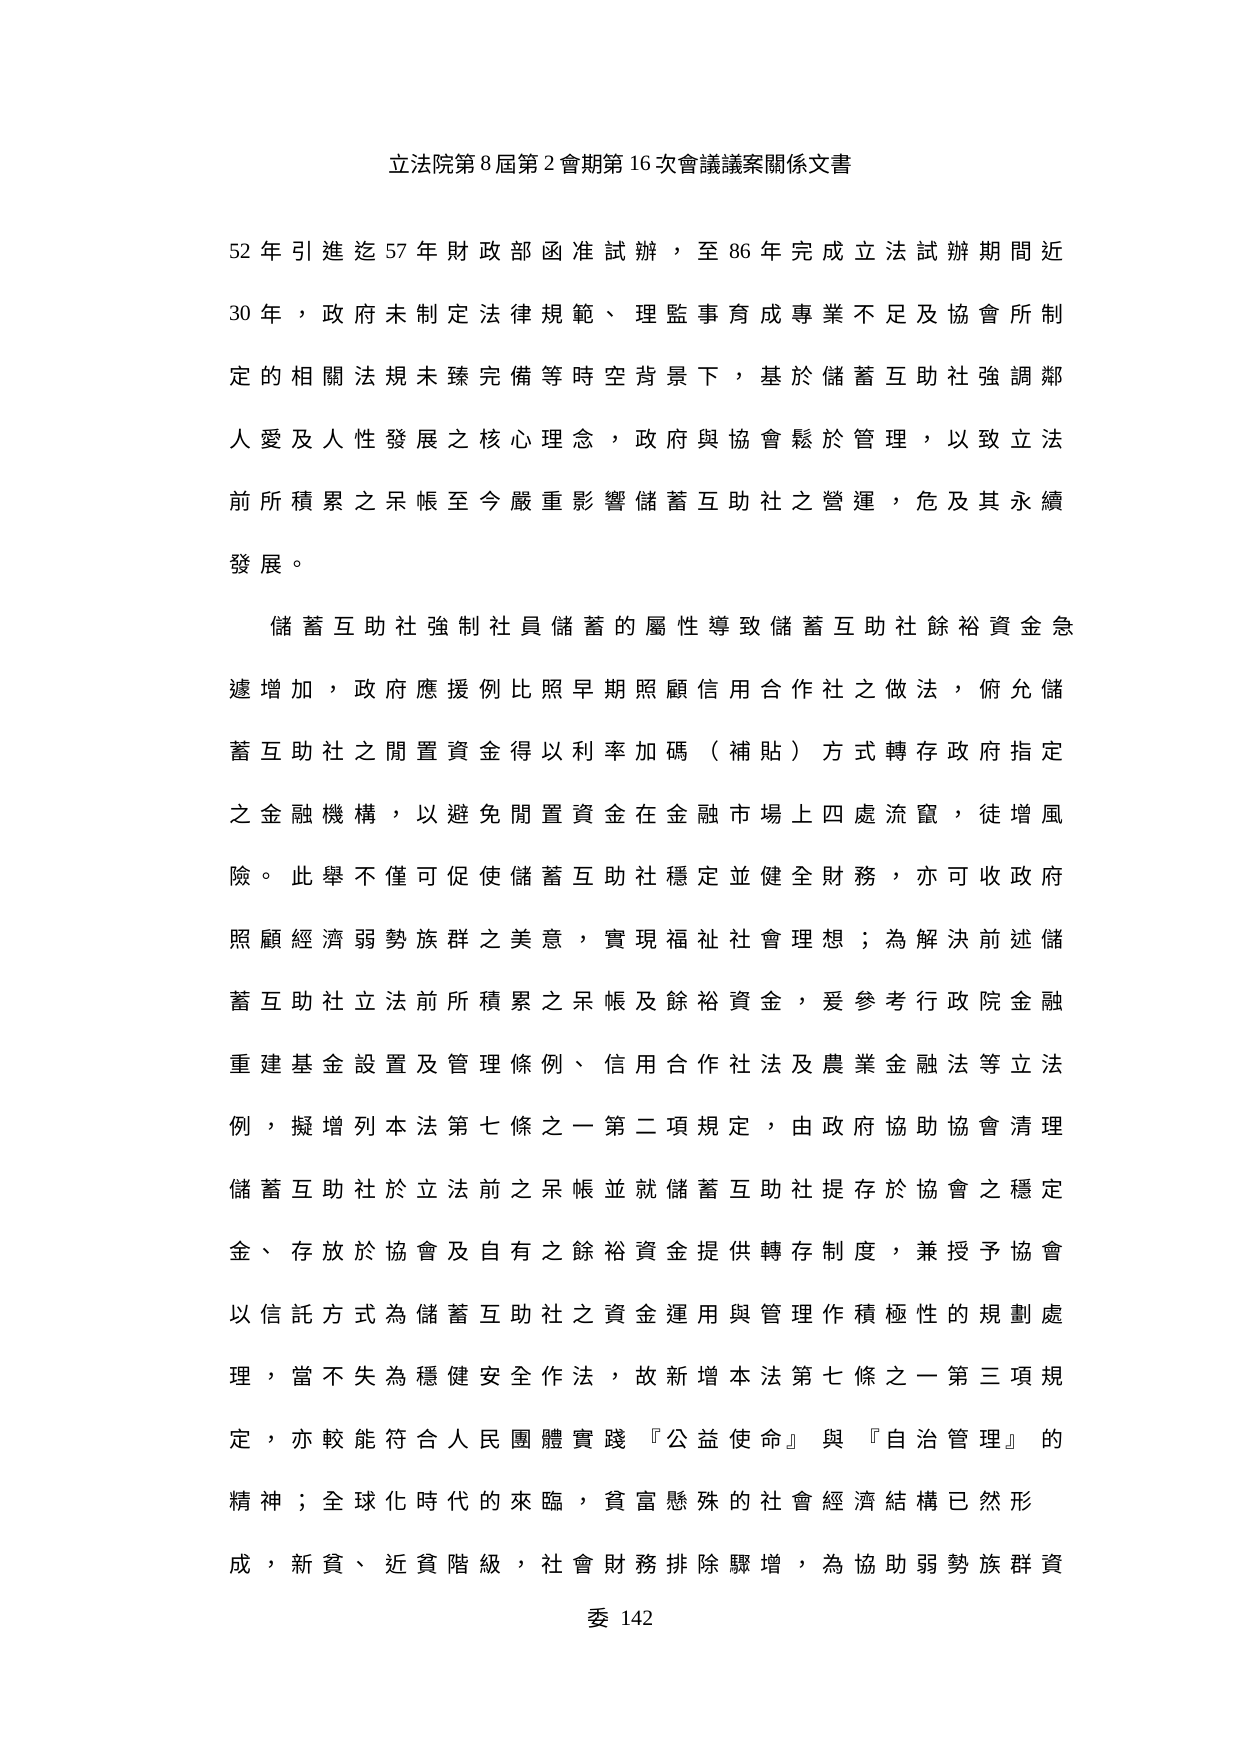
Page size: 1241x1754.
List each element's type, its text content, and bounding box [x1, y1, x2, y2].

text 52年引進迄57年財政部函准試辦，至86年完成立法試辦期間近30年，政府未制定法律規範、理監事育成專業不足及協會所制定的相關法規未臻完備等時空背景下，基於儲蓄互助社強調鄰人愛及人性發展之核心理念，政府與協會鬆於管理，以致立法前所積累之呆帳至今嚴重影響儲蓄互助社之營運，危及其永續發展。 [173, 219, 1089, 594]
text 儲蓄互助社強制社員儲蓄的屬性導致儲蓄互助社餘裕資金急遽增加，政府應援例比照早期照顧信用合作社之做法，俯允儲蓄互助社之閒置資金得以利率加碼（補貼）方式轉存政府指定之金融機構，以避免閒置資金在金融市場上四處流竄，徒增風險。此舉不僅可促使儲蓄互助社穩定並健全財務，亦可收政府照顧經濟弱勢族群之美意，實現福祉社會理想；為解決前述儲蓄互助社立法前所積累之呆帳及餘裕資金，爰參考行政院金融重建基金設置及管理條例、信用合作社法及農業金融法等立法例，擬增列本法第七條之一第二項規定，由政府協助協會清理儲蓄互助社於立法前之呆帳並就儲蓄互助社提存於協會之穩定金、存放於協會及自有之餘裕資金提供轉存制度，兼授予協會以信託方式為儲蓄互助社之資金運用與管理作積極性的規劃處理，當不失為穩健安全作法，故新增本法第七條之一第三項規定，亦較能符合人民團體實踐『公益使命』與『自治管理』的精神；全球化時代的來臨，貧富懸殊的社會經濟結構已然形成，新貧、近貧階級，社會財務排除驟增，為協助弱勢族群資 [217, 594, 1089, 1594]
